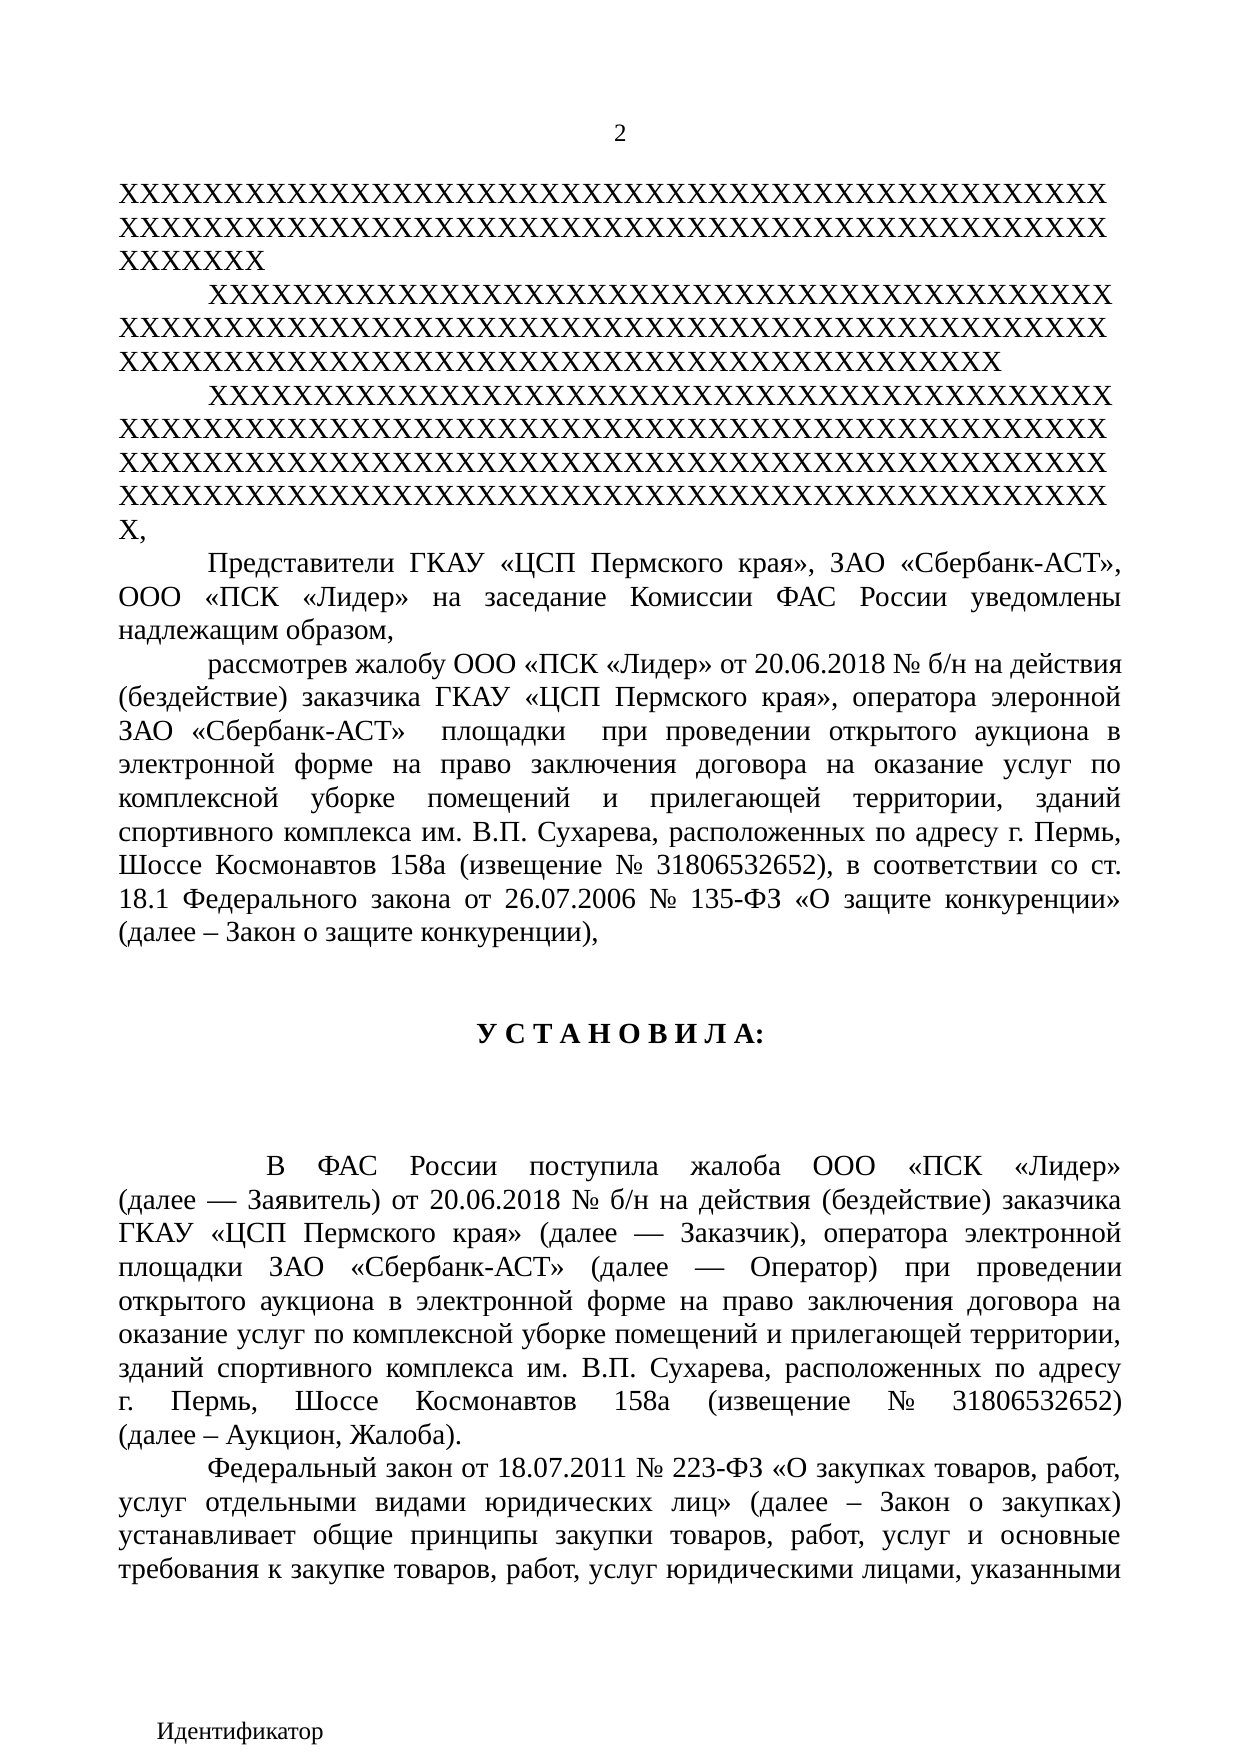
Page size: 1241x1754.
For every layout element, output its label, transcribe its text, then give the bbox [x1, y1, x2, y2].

text Федеральный закон от 18.07.2011 № 223-ФЗ «О закупках товаров, работ, услуг отдельными видами юридических лиц» (далее – Закон о закупках) устанавливает общие принципы закупки товаров, работ, услуг и основные требования к закупке товаров, работ, услуг юридическими лицами, указанными [118, 1450, 1122, 1584]
text рассмотрев жалобу ООО «ПСК «Лидер» от 20.06.2018 № б/н на действия (бездействие) заказчика ГКАУ «ЦСП Пермского края», оператора элеронной ЗАО «Сбербанк-АСТ» площадки при проведении открытого аукциона в электронной форме на право заключения договора на оказание услуг по комплексной уборке помещений и прилегающей территории, зданий спортивного комплекса им. В.П. Сухарева, расположенных по адресу г. Пермь, Шоссе Космонавтов 158а (извещение № 31806532652), в соответствии со ст. 18.1 Федерального закона от 26.07.2006 № 135-ФЗ «О защите конкуренции» (далее – Закон о защите конкуренции), [118, 646, 1122, 948]
text Представители ГКАУ «ЦСП Пермского края», ЗАО «Сбербанк-АСТ», ООО «ПСК «Лидер» на заседание Комиссии ФАС России уведомлены надлежащим образом, [118, 545, 1122, 646]
text XXXXXXXXXXXXXXXXXXXXXXXXXXXXXXXXXXXXXXXXXXXXXXXXXXXXXXXXXXXXXXXXXXXXXXXXXXXXXXXXXXXXXXXXXXXXXXXXXXXXXXXXXXXXXXXXXXXXXXXXXXXXXXXXXXXX [118, 277, 1122, 378]
text В ФАС России поступила жалоба ООО «ПСК «Лидер» (далее — Заявитель) от 20.06.2018 № б/н на действия (бездействие) заказчика ГКАУ «ЦСП Пермского края» (далее — Заказчик), оператора электронной площадки ЗАО «Сбербанк-АСТ» (далее — Оператор) при проведении открытого аукциона в электронной форме на право заключения договора на оказание услуг по комплексной уборке помещений и прилегающей территории, зданий спортивного комплекса им. В.П. Сухарева, расположенных по адресу г. Пермь, Шоссе Космонавтов 158а (извещение № 31806532652) (далее – Аукцион, Жалоба). [118, 1148, 1122, 1450]
text XXXXXXXXXXXXXXXXXXXXXXXXXXXXXXXXXXXXXXXXXXXXXXXXXXXXXXXXXXXXXXXXXXXXXXXXXXXXXXXXXXXXXXXXXXXXXXXXXXXXXXXXXXXXXXXXXXXXXXXXXXXXXXXXXXXXXXXXXXXXXXXXXXXXXXXXXXXXXXXXXXXXXXXXXXXXXXXXXXXXXXXXX, [118, 378, 1122, 545]
text У С Т А Н О В И Л А: [118, 1016, 1122, 1049]
text XXXXXXXXXXXXXXXXXXXXXXXXXXXXXXXXXXXXXXXXXXXXXXXXXXXXXXXXXXXXXXXXXXXXXXXXXXXXXXXXXXXXXXXXXXXXXXXXXXXXX [118, 176, 1122, 277]
